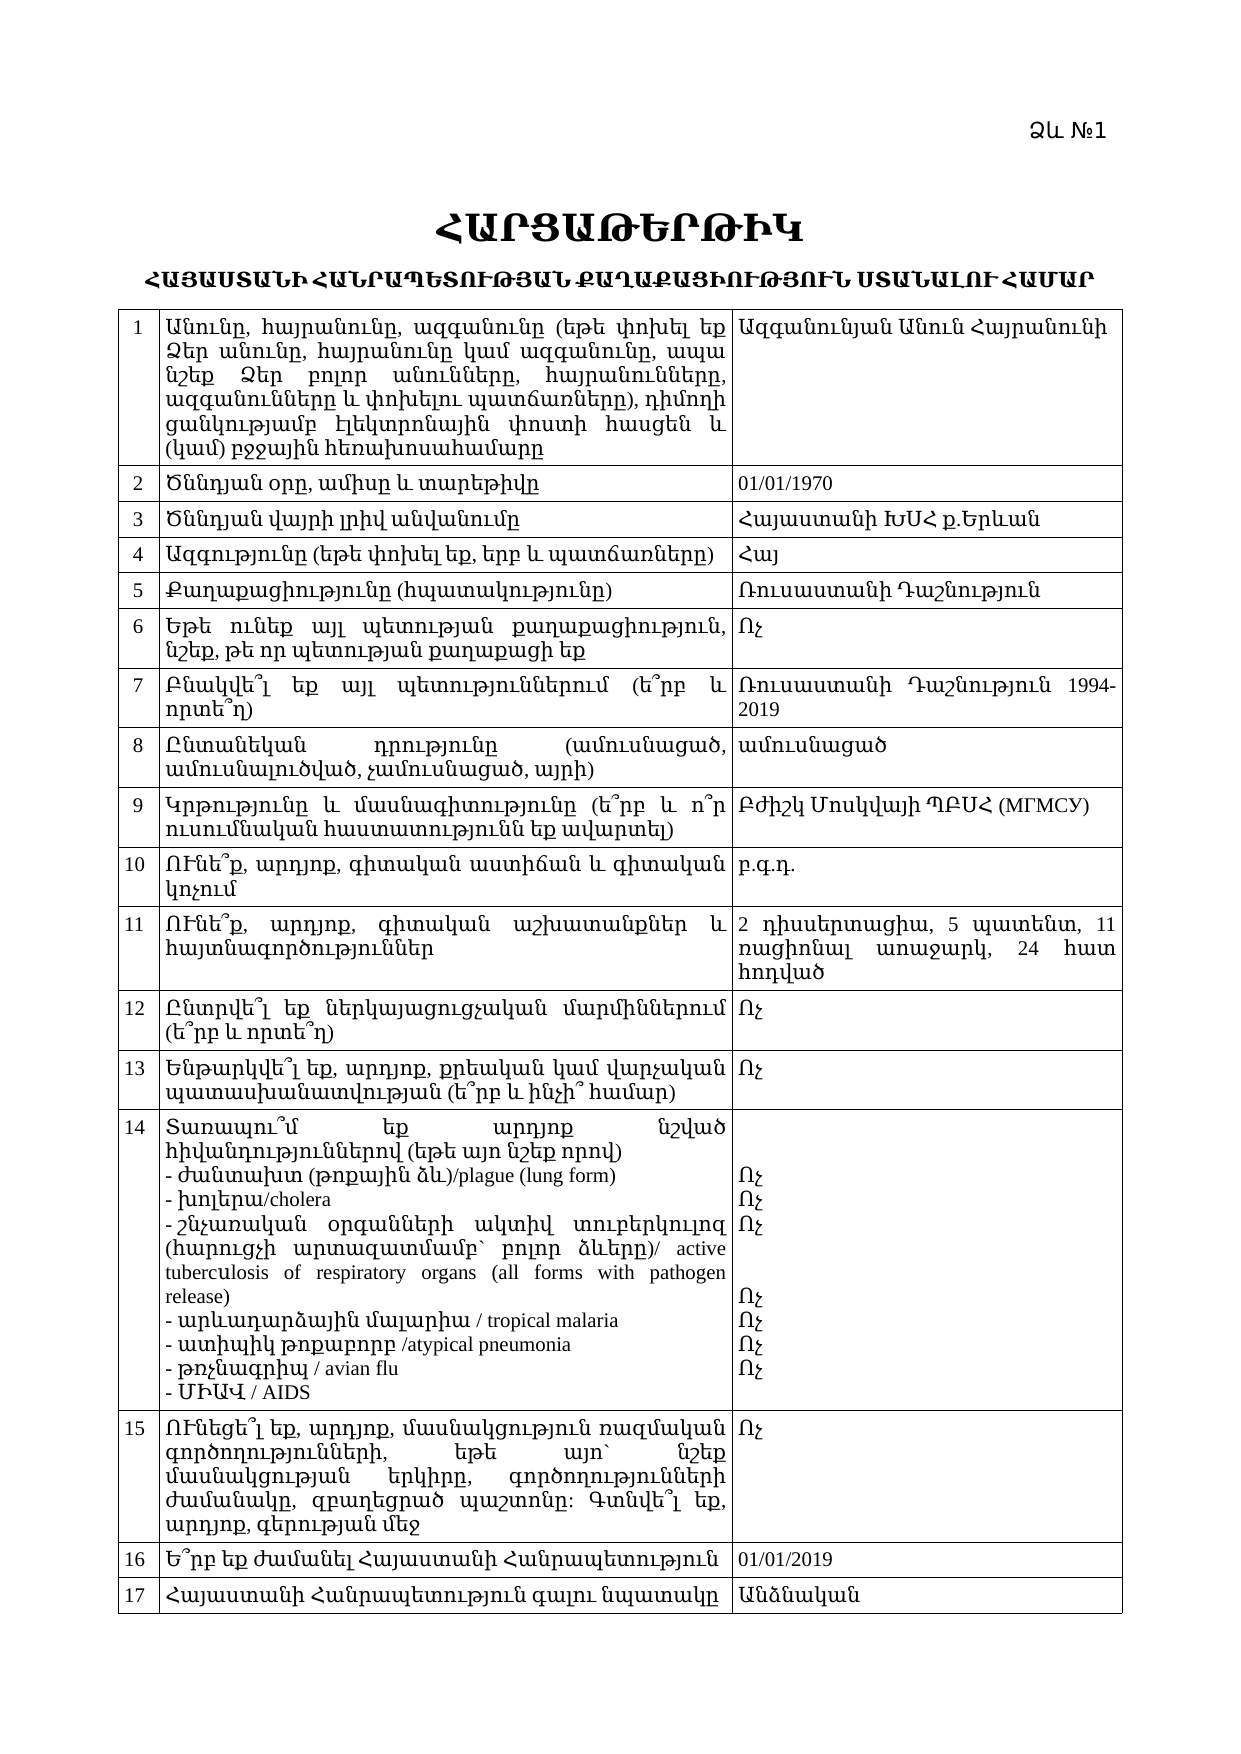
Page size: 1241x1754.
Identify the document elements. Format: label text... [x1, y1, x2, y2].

table_cell [119, 1411, 159, 1542]
table_cell [119, 1051, 159, 1109]
table_header Ազգանունյան Անուն Հայրանունի [733, 310, 1122, 465]
table_cell [119, 1110, 159, 1410]
table_cell [119, 573, 159, 608]
table_cell Ոչ Ոչ Ոչ Ոչ Ոչ Ոչ Ոչ [733, 1110, 1122, 1410]
table_cell Բժիշկ Մոսկվայի ՊԲՍՀ (МГМСУ) [733, 788, 1122, 847]
table_cell Ընտանեկան դրությունը (ամուսնացած, ամուսնալուծված, չամուսնացած, այրի) [160, 728, 732, 787]
table_cell [119, 538, 159, 572]
table_cell Տառապու՞մ եք արդյոք նշված հիվանդություններով (եթե այո նշեք որով) - ժանտախտ (թոքային ձև)/plague (lung form) - խոլերա/cholera - շնչառական օրգանների ակտիվ տուբերկուլոզ (հարուցչի արտազատմամբ` բոլոր ձևերը)/ active tubercսlosis of respiratory organs (all forms with pathogen release) - արևադարձային մալարիա / tropical malaria - ատիպիկ թոքաբորբ /atypical pneumonia - թռչնագրիպ / avian flu - ՄԻԱՎ / AIDS [160, 1110, 732, 1410]
table_cell Քաղաքացիությունը (հպատակությունը) [160, 573, 732, 608]
table_cell [119, 669, 159, 727]
table_cell Հայաստանի Հանրապետություն գալու նպատակը [160, 1578, 732, 1613]
table_cell Հայաստանի ԽՍՀ ք.Երևան [733, 502, 1122, 537]
table_cell Ազգությունը (եթե փոխել եք, երբ և պատճառները) [160, 538, 732, 572]
table_cell Ռուսաստանի Դաշնություն [733, 573, 1122, 608]
table_cell Ենթարկվե՞լ եք, արդյոք, քրեական կամ վարչական պատասխանատվության (ե՞րբ և ինչի՞ համար) [160, 1051, 732, 1109]
table_cell [119, 502, 159, 537]
table_cell Ծննդյան օրը, ամիսը և տարեթիվը [160, 466, 732, 501]
table_cell Ոչ [733, 609, 1122, 667]
table_cell ՈՒնե՞ք, արդյոք, գիտական աստիճան և գիտական կոչում [160, 848, 732, 906]
table_cell Ոչ [733, 1051, 1122, 1109]
table_cell [119, 1543, 159, 1577]
table_cell Կրթությունը և մասնագիտությունը (ե՞րբ և ո՞ր ուսումնական հաստատությունն եք ավարտել) [160, 788, 732, 847]
table_cell [119, 991, 159, 1050]
table_cell [119, 1578, 159, 1613]
table_cell բ.գ.դ. [733, 848, 1122, 906]
table_cell Եթե ունեք այլ պետության քաղաքացիություն, նշեք, թե որ պետության քաղաքացի եք [160, 609, 732, 667]
table_cell 2 դիսսերտացիա, 5 պատենտ, 11 ռացիոնալ աոաջարկ, 24 հատ հոդված [733, 907, 1122, 990]
table_cell Ծննդյան վայրի լրիվ անվանումը [160, 502, 732, 537]
table_cell Հայ [733, 538, 1122, 572]
table_cell Ռուսաստանի Դաշնություն 1994-2019 [733, 669, 1122, 727]
table_cell [119, 907, 159, 990]
table_cell ՈՒնե՞ք, արդյոք, գիտական աշխատանքներ և հայտնագործություններ [160, 907, 732, 990]
text Ձև №1 [118, 118, 1107, 144]
table_cell Ոչ [733, 1411, 1122, 1542]
table_cell [119, 466, 159, 501]
table_cell Ե՞րբ եք ժամանել Հայաստանի Հանրապետություն [160, 1543, 732, 1577]
text ՀԱՅԱՍՏԱՆԻ ՀԱՆՐԱՊԵՏՈՒԹՅԱՆ ՔԱՂԱՔԱՑԻՈՒԹՅՈՒՆ ՍՏԱՆԱԼՈՒ ՀԱՄԱՐ [118, 268, 1122, 292]
table_cell ՈՒնեցե՞լ եք, արդյոք, մասնակցություն ռազմական գործողությունների, եթե այո` նշեք մասնակցության երկիրը, գործողությունների ժամանակը, զբաղեցրած պաշտոնը: Գտնվե՞լ եք, արդյոք, գերության մեջ [160, 1411, 732, 1542]
table_cell Անձնական [733, 1578, 1122, 1613]
table_cell 01/01/2019 [733, 1543, 1122, 1577]
table_header Անունը, հայրանունը, ազգանունը (եթե փոխել եք Ձեր անունը, հայրանունը կամ ազգանունը, ապա նշեք Ձեր բոլոր անունները, հայրանունները, ազգանունները և փոխելու պատճառները), դիմողի ցանկությամբ էլեկտրոնային փոստի հասցեն և (կամ) բջջային հեռախոսահամարը [160, 310, 732, 465]
table_header [119, 310, 159, 465]
table_cell Բնակվե՞լ եք այլ պետություններում (ե՞րբ և որտե՞ղ) [160, 669, 732, 727]
table_cell 01/01/1970 [733, 466, 1122, 501]
table_cell Ընտրվե՞լ եք ներկայացուցչական մարմիններում (ե՞րբ և որտե՞ղ) [160, 991, 732, 1050]
table_cell [119, 848, 159, 906]
table_cell ամուսնացած [733, 728, 1122, 787]
table_cell [119, 788, 159, 847]
table_cell [119, 728, 159, 787]
table_cell [119, 609, 159, 667]
title ՀԱՐՑԱԹԵՐԹԻԿ [118, 207, 1122, 250]
table_cell Ոչ [733, 991, 1122, 1050]
